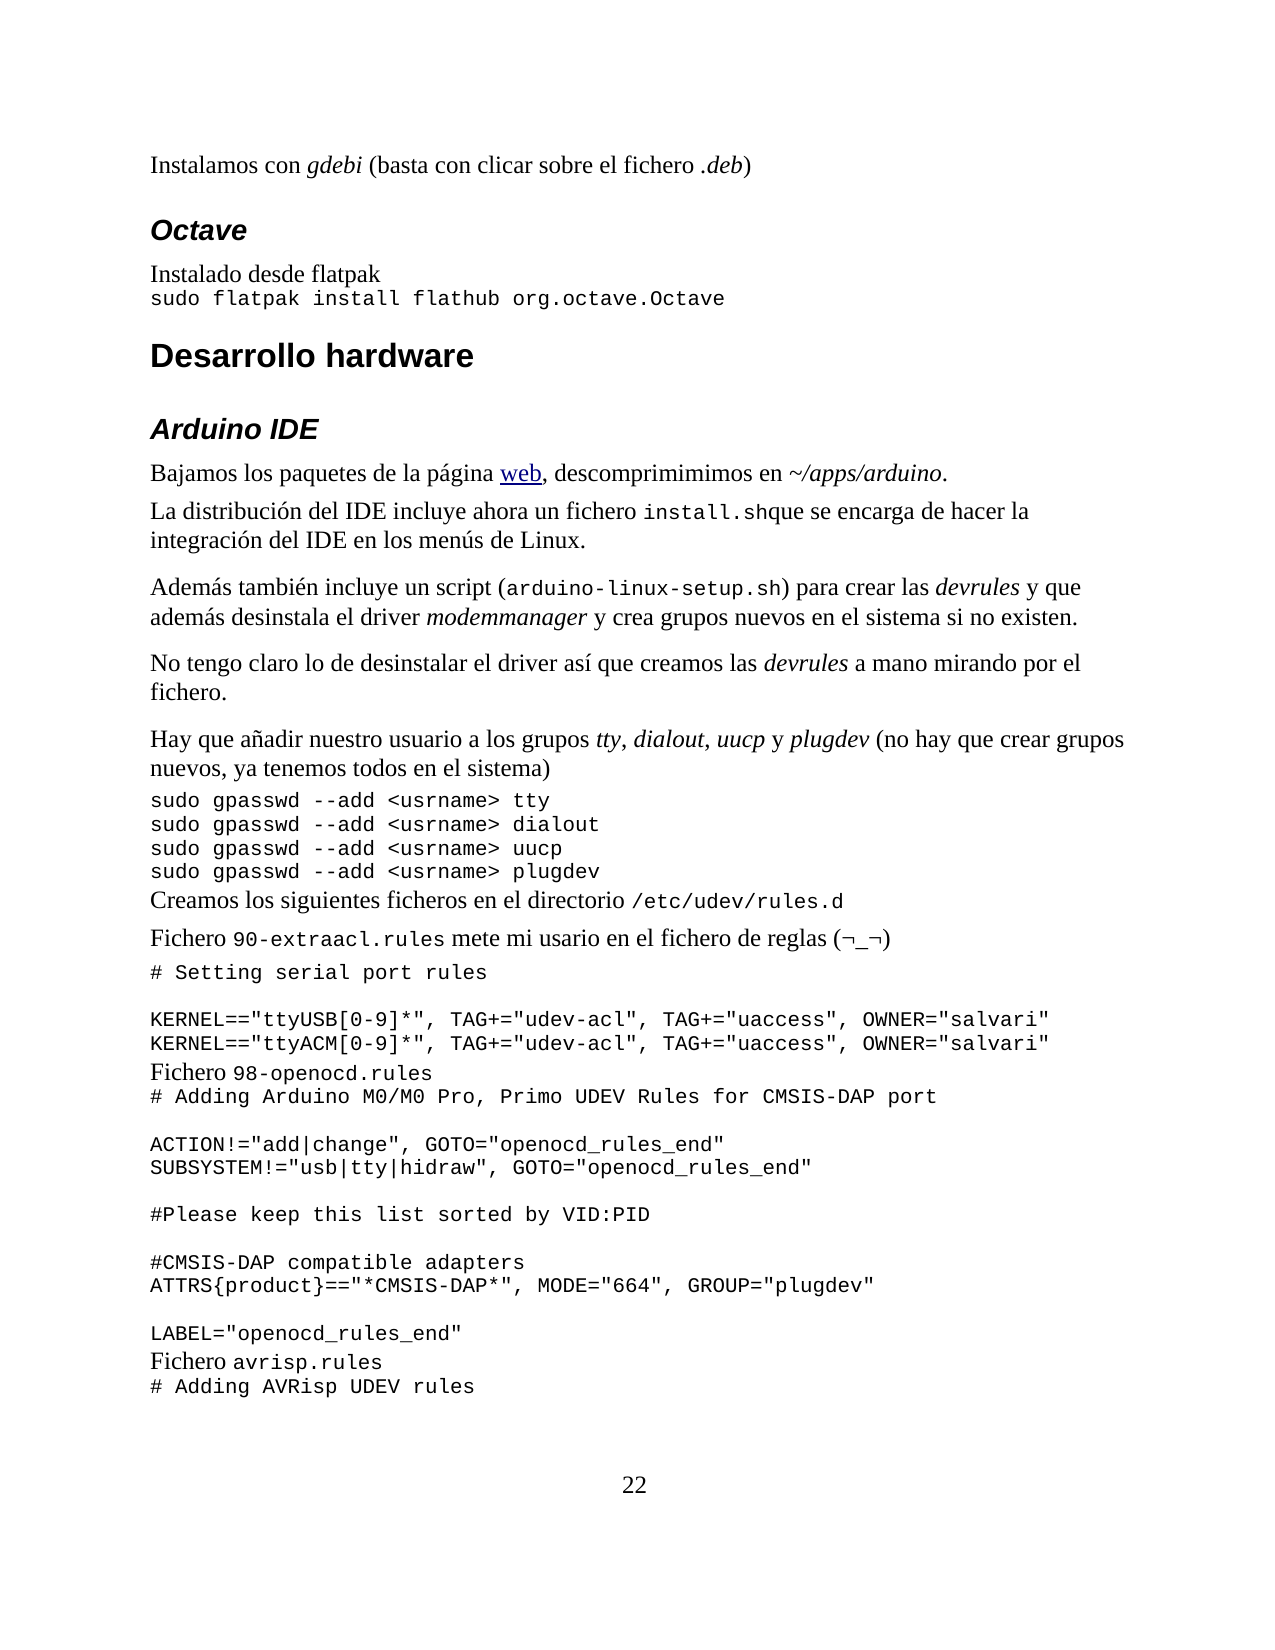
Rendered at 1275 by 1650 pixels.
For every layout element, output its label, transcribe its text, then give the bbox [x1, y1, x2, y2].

text KERNEL=="ttyUSB[0-9]*", TAG+="udev-acl", TAG+="uaccess", OWNER="salvari" [150, 1009, 1125, 1033]
subtitle Arduino IDE [150, 412, 1125, 446]
text sudo gpasswd --add <usrname> uucp [150, 838, 1125, 861]
text sudo flatpak install flathub org.octave.Octave [150, 287, 1125, 311]
text Creamos los siguientes ficheros en el directorio /etc/udev/rules.d [150, 885, 1125, 914]
subtitle Desarrollo hardware [150, 336, 1125, 375]
text # Adding AVRisp UDEV rules [150, 1376, 1125, 1399]
text Bajamos los paquetes de la página web, descomprimimimos en ~/apps/arduino. [150, 458, 1125, 487]
text KERNEL=="ttyACM[0-9]*", TAG+="udev-acl", TAG+="uaccess", OWNER="salvari" [150, 1033, 1125, 1057]
text LABEL="openocd_rules_end" [150, 1323, 1125, 1346]
text Instalado desde flatpak [150, 259, 1125, 287]
text La distribución del IDE incluye ahora un fichero install.shque se encarga de hacer la integración del IDE en los menús de Linux. [150, 496, 1125, 554]
text Instalamos con gdebi (basta con clicar sobre el fichero .deb) [150, 150, 1125, 179]
text No tengo claro lo de desinstalar el driver así que creamos las devrules a mano mirando por el fichero. [150, 648, 1125, 706]
text sudo gpasswd --add <usrname> tty [150, 790, 1125, 814]
text #CMSIS-DAP compatible adapters [150, 1252, 1125, 1275]
text ACTION!="add|change", GOTO="openocd_rules_end" [150, 1133, 1125, 1157]
text Hay que añadir nuestro usuario a los grupos tty, dialout, uucp y plugdev (no hay que crear grupos nuevos, ya tenemos todos en el sistema) [150, 724, 1125, 781]
text # Setting serial port rules [150, 962, 1125, 986]
text SUBSYSTEM!="usb|tty|hidraw", GOTO="openocd_rules_end" [150, 1157, 1125, 1181]
text #Please keep this list sorted by VID:PID [150, 1204, 1125, 1228]
text Además también incluye un script (arduino-linux-setup.sh) para crear las devrules y que además desinstala el driver modemmanager y crea grupos nuevos en el sistema si no existen. [150, 572, 1125, 631]
text sudo gpasswd --add <usrname> plugdev [150, 861, 1125, 885]
text Fichero 98-openocd.rules [150, 1057, 1125, 1086]
text ATTRS{product}=="*CMSIS-DAP*", MODE="664", GROUP="plugdev" [150, 1275, 1125, 1299]
text Fichero 90-extraacl.rules mete mi usario en el fichero de reglas (¬_¬) [150, 923, 1125, 953]
subtitle Octave [150, 213, 1125, 246]
text sudo gpasswd --add <usrname> dialout [150, 814, 1125, 838]
text # Adding Arduino M0/M0 Pro, Primo UDEV Rules for CMSIS-DAP port [150, 1086, 1125, 1110]
text Fichero avrisp.rules [150, 1346, 1125, 1376]
